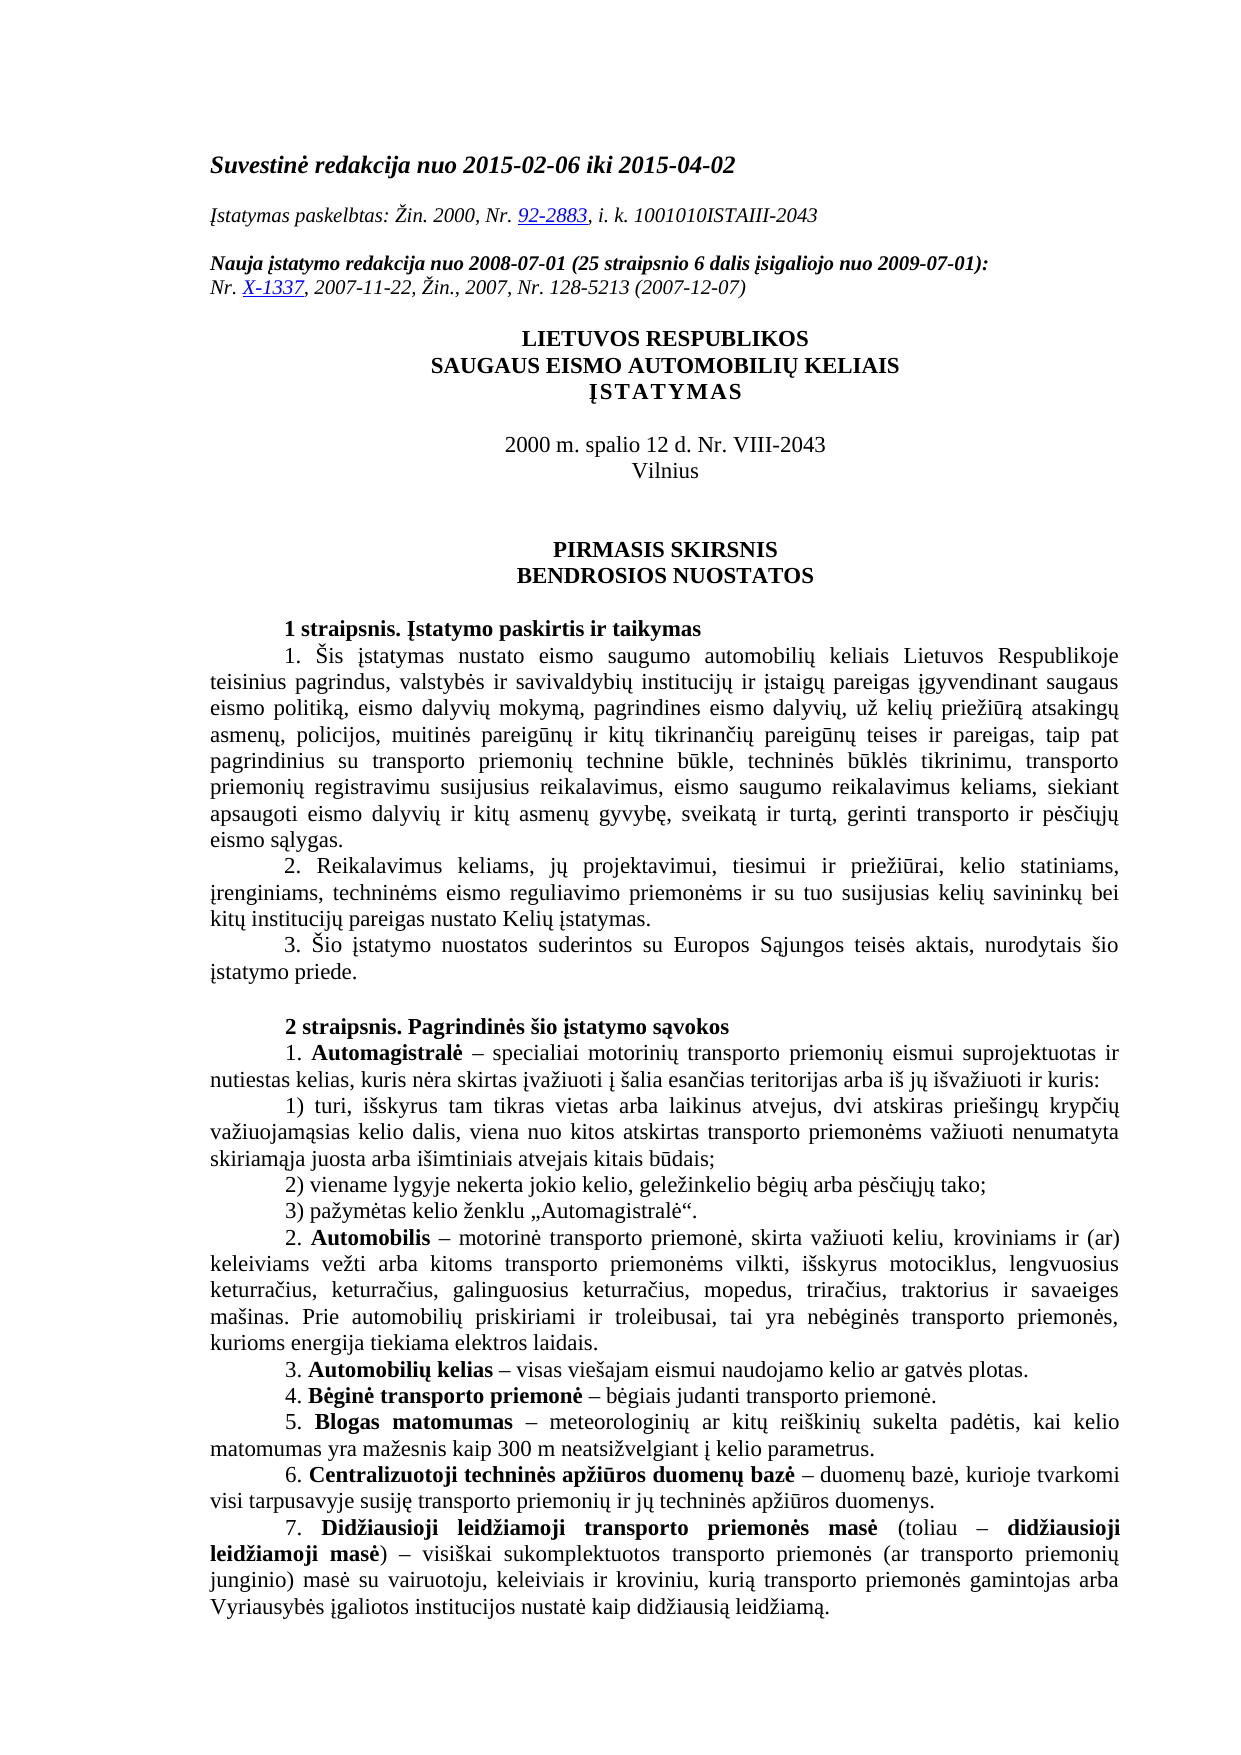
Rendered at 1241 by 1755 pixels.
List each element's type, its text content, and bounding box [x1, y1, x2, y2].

text ĮSTATYMAS [210, 378, 1120, 404]
text Nauja įstatymo redakcija nuo 2008-07-01 (25 straipsnio 6 dalis įsigaliojo nuo 2009-07-01): [210, 251, 1120, 275]
text Nr. X-1337, 2007-11-22, Žin., 2007, Nr. 128-5213 (2007-12-07) [210, 275, 1120, 299]
text 3. Šio įstatymo nuostatos suderintos su Europos Sąjungos teisės aktais, nurodytais šio įstatymo priede. [210, 932, 1120, 984]
text 5. Blogas matomumas – meteorologinių ar kitų reiškinių sukelta padėtis, kai kelio matomumas yra mažesnis kaip 300 m neatsižvelgiant į kelio parametrus. [210, 1408, 1120, 1461]
text 7. Didžiausioji leidžiamoji transporto priemonės masė (toliau – didžiausioji leidžiamoji masė) – visiškai sukomplektuotos transporto priemonės (ar transporto priemonių junginio) masė su vairuotoju, keleiviais ir kroviniu, kurią transporto priemonės gamintojas arba Vyriausybės įgaliotos institucijos nustatė kaip didžiausią leidžiamą. [210, 1514, 1120, 1619]
text 2) viename lygyje nekerta jokio kelio, geležinkelio bėgių arba pėsčiųjų tako; [210, 1171, 1120, 1197]
text PIRMASIS SKIRSNIS [210, 536, 1120, 563]
text 6. Centralizuotoji techninės apžiūros duomenų bazė – duomenų bazė, kurioje tvarkomi visi tarpusavyje susiję transporto priemonių ir jų techninės apžiūros duomenys. [210, 1461, 1120, 1514]
text 4. Bėginė transporto priemonė – bėgiais judanti transporto priemonė. [210, 1382, 1120, 1408]
text LIETUVOS RESPUBLIKOS [210, 325, 1120, 352]
text Bendrosios nuostatos [210, 563, 1120, 589]
text 1 straipsnis. Įstatymo paskirtis ir taikymas [210, 615, 1120, 642]
text 2 straipsnis. Pagrindinės šio įstatymo sąvokos [210, 1013, 1120, 1039]
text Suvestinė redakcija nuo 2015-02-06 iki 2015-04-02 [210, 150, 1120, 179]
text 2. Automobilis – motorinė transporto priemonė, skirta važiuoti keliu, kroviniams ir (ar) keleiviams vežti arba kitoms transporto priemonėms vilkti, išskyrus motociklus, lengvuosius keturračius, keturračius, galinguosius keturračius, mopedus, triračius, traktorius ir savaeiges mašinas. Prie automobilių priskiriami ir troleibusai, tai yra nebėginės transporto priemonės, kurioms energija tiekiama elektros laidais. [210, 1224, 1120, 1356]
text Įstatymas paskelbtas: Žin. 2000, Nr. 92-2883, i. k. 1001010ISTAIII-2043 [210, 203, 1120, 227]
text 1) turi, išskyrus tam tikras vietas arba laikinus atvejus, dvi atskiras priešingų krypčių važiuojamąsias kelio dalis, viena nuo kitos atskirtas transporto priemonėms važiuoti nenumatyta skiriamąja juosta arba išimtiniais atvejais kitais būdais; [210, 1092, 1120, 1171]
text 3. Automobilių kelias – visas viešajam eismui naudojamo kelio ar gatvės plotas. [210, 1356, 1120, 1382]
text 2000 m. spalio 12 d. Nr. VIII-2043 Vilnius [210, 431, 1120, 483]
text 1. Šis įstatymas nustato eismo saugumo automobilių keliais Lietuvos Respublikoje teisinius pagrindus, valstybės ir savivaldybių institucijų ir įstaigų pareigas įgyvendinant saugaus eismo politiką, eismo dalyvių mokymą, pagrindines eismo dalyvių, už kelių priežiūrą atsakingų asmenų, policijos, muitinės pareigūnų ir kitų tikrinančių pareigūnų teises ir pareigas, taip pat pagrindinius su transporto priemonių technine būkle, techninės būklės tikrinimu, transporto priemonių registravimu susijusius reikalavimus, eismo saugumo reikalavimus keliams, siekiant apsaugoti eismo dalyvių ir kitų asmenų gyvybę, sveikatą ir turtą, gerinti transporto ir pėsčiųjų eismo sąlygas. [210, 642, 1120, 852]
text 1. Automagistralė – specialiai motorinių transporto priemonių eismui suprojektuotas ir nutiestas kelias, kuris nėra skirtas įvažiuoti į šalia esančias teritorijas arba iš jų išvažiuoti ir kuris: [210, 1039, 1120, 1092]
text 3) pažymėtas kelio ženklu „Automagistralė“. [210, 1197, 1120, 1224]
text SAUGAUS EISMO AUTOMOBILIŲ KELIAIS [210, 352, 1120, 378]
text 2. Reikalavimus keliams, jų projektavimui, tiesimui ir priežiūrai, kelio statiniams, įrenginiams, techninėms eismo reguliavimo priemonėms ir su tuo susijusias kelių savininkų bei kitų institucijų pareigas nustato Kelių įstatymas. [210, 852, 1120, 932]
